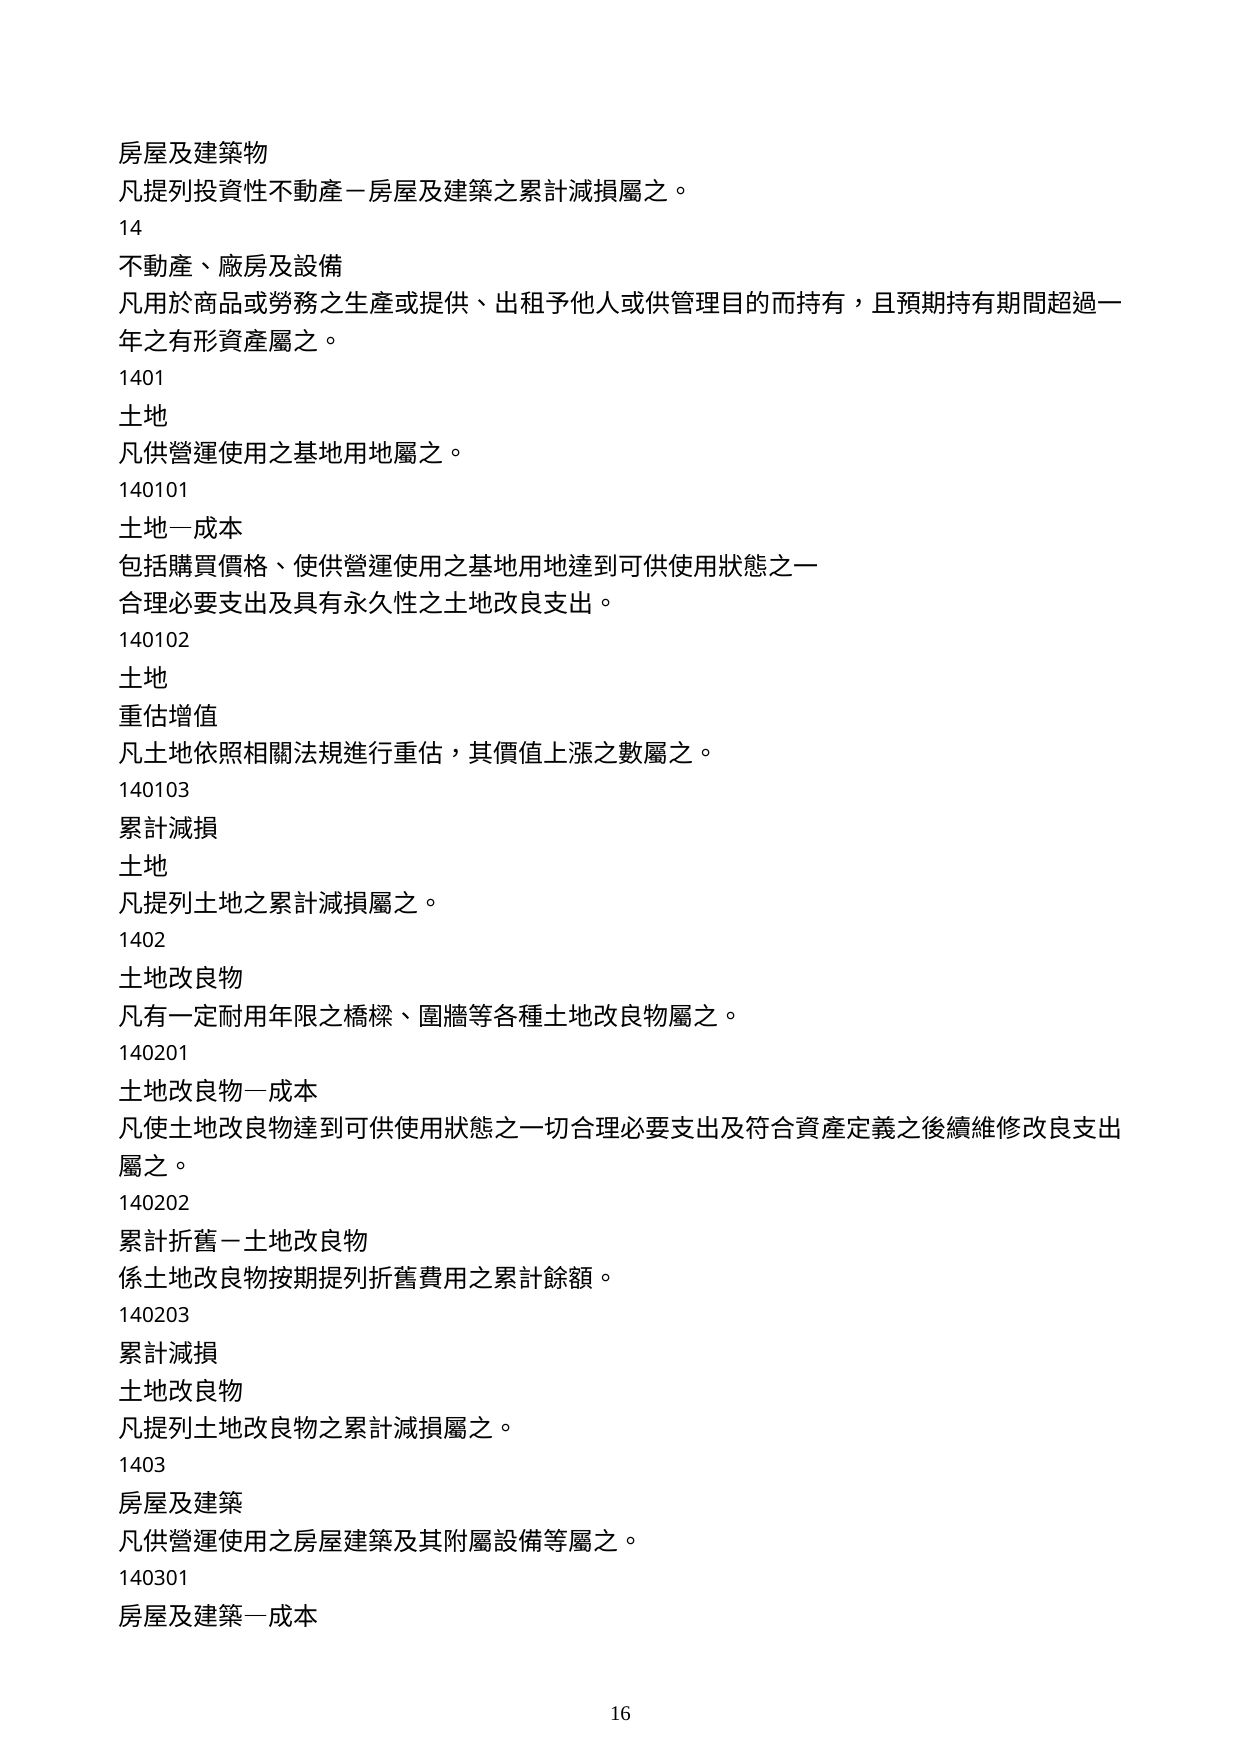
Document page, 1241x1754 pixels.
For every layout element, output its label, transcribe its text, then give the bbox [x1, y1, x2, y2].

text 凡土地依照相關法規進行重估，其價值上漲之數屬之。 [118, 727, 1122, 764]
text 土地改良物—成本 [118, 1064, 1122, 1102]
text 140101 [118, 464, 1122, 502]
text 140201 [118, 1027, 1122, 1064]
text 房屋及建築—成本 [118, 1589, 1122, 1627]
text 1402 [118, 914, 1122, 952]
text 14 [118, 202, 1122, 239]
text 1403 [118, 1439, 1122, 1477]
text 不動產、廠房及設備 [118, 239, 1122, 277]
text 房屋及建築 [118, 1477, 1122, 1514]
text 累計減損 [118, 802, 1122, 839]
text 凡使土地改良物達到可供使用狀態之一切合理必要支出及符合資產定義之後續維修改良支出屬之。 [118, 1102, 1122, 1177]
text 土地改良物 [118, 952, 1122, 989]
text 包括購買價格、使供營運使用之基地用地達到可供使用狀態之一 [118, 539, 1122, 577]
text 房屋及建築物 [118, 127, 1122, 164]
text 140202 [118, 1177, 1122, 1214]
text 140301 [118, 1552, 1122, 1589]
text 凡用於商品或勞務之生產或提供、出租予他人或供管理目的而持有，且預期持有期間超過一年之有形資產屬之。 [118, 277, 1122, 352]
text 140103 [118, 764, 1122, 802]
text 合理必要支出及具有永久性之土地改良支出。 [118, 577, 1122, 614]
text 累計減損 [118, 1327, 1122, 1364]
text 凡提列土地之累計減損屬之。 [118, 877, 1122, 914]
text 土地 [118, 652, 1122, 689]
text 累計折舊－土地改良物 [118, 1214, 1122, 1252]
text 凡供營運使用之基地用地屬之。 [118, 427, 1122, 464]
text 重估增值 [118, 689, 1122, 727]
text 土地—成本 [118, 502, 1122, 539]
text 土地改良物 [118, 1364, 1122, 1402]
text 土地 [118, 839, 1122, 877]
text 凡供營運使用之房屋建築及其附屬設備等屬之。 [118, 1514, 1122, 1552]
text 土地 [118, 389, 1122, 427]
text 1401 [118, 352, 1122, 389]
text 140203 [118, 1289, 1122, 1327]
text 凡提列投資性不動產－房屋及建築之累計減損屬之。 [118, 164, 1122, 202]
text 凡提列土地改良物之累計減損屬之。 [118, 1402, 1122, 1439]
text 140102 [118, 614, 1122, 652]
text 凡有一定耐用年限之橋樑、圍牆等各種土地改良物屬之。 [118, 989, 1122, 1027]
text 係土地改良物按期提列折舊費用之累計餘額。 [118, 1252, 1122, 1289]
